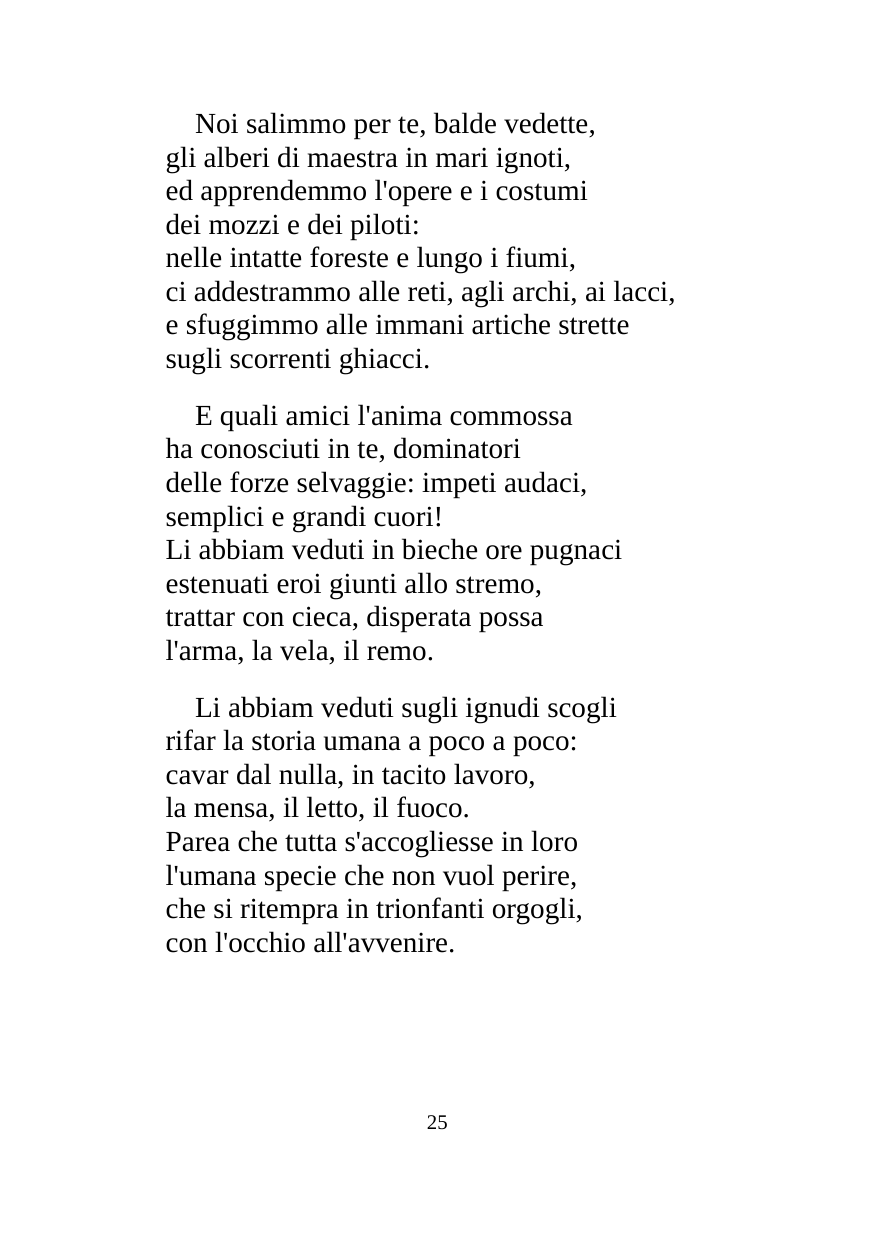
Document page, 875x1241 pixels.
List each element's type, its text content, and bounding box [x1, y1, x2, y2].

text E quali amici l'anima commossa ha conosciuti in te, dominatori delle forze selvaggie: impeti audaci, semplici e grandi cuori! Li abbiam veduti in bieche ore pugnaci estenuati eroi giunti allo stremo, trattar con cieca, disperata possa l'arma, la vela, il remo. [165, 398, 768, 666]
text Li abbiam veduti sugli ignudi scogli rifar la storia umana a poco a poco: cavar dal nulla, in tacito lavoro, la mensa, il letto, il fuoco. Parea che tutta s'accogliesse in loro l'umana specie che non vuol perire, che si ritempra in trionfanti orgogli, con l'occhio all'avvenire. [165, 690, 768, 958]
text Noi salimmo per te, balde vedette, gli alberi di maestra in mari ignoti, ed apprendemmo l'opere e i costumi dei mozzi e dei piloti: nelle intatte foreste e lungo i fiumi, ci addestrammo alle reti, agli archi, ai lacci, e sfuggimmo alle immani artiche strette sugli scorrenti ghiacci. [165, 106, 768, 374]
